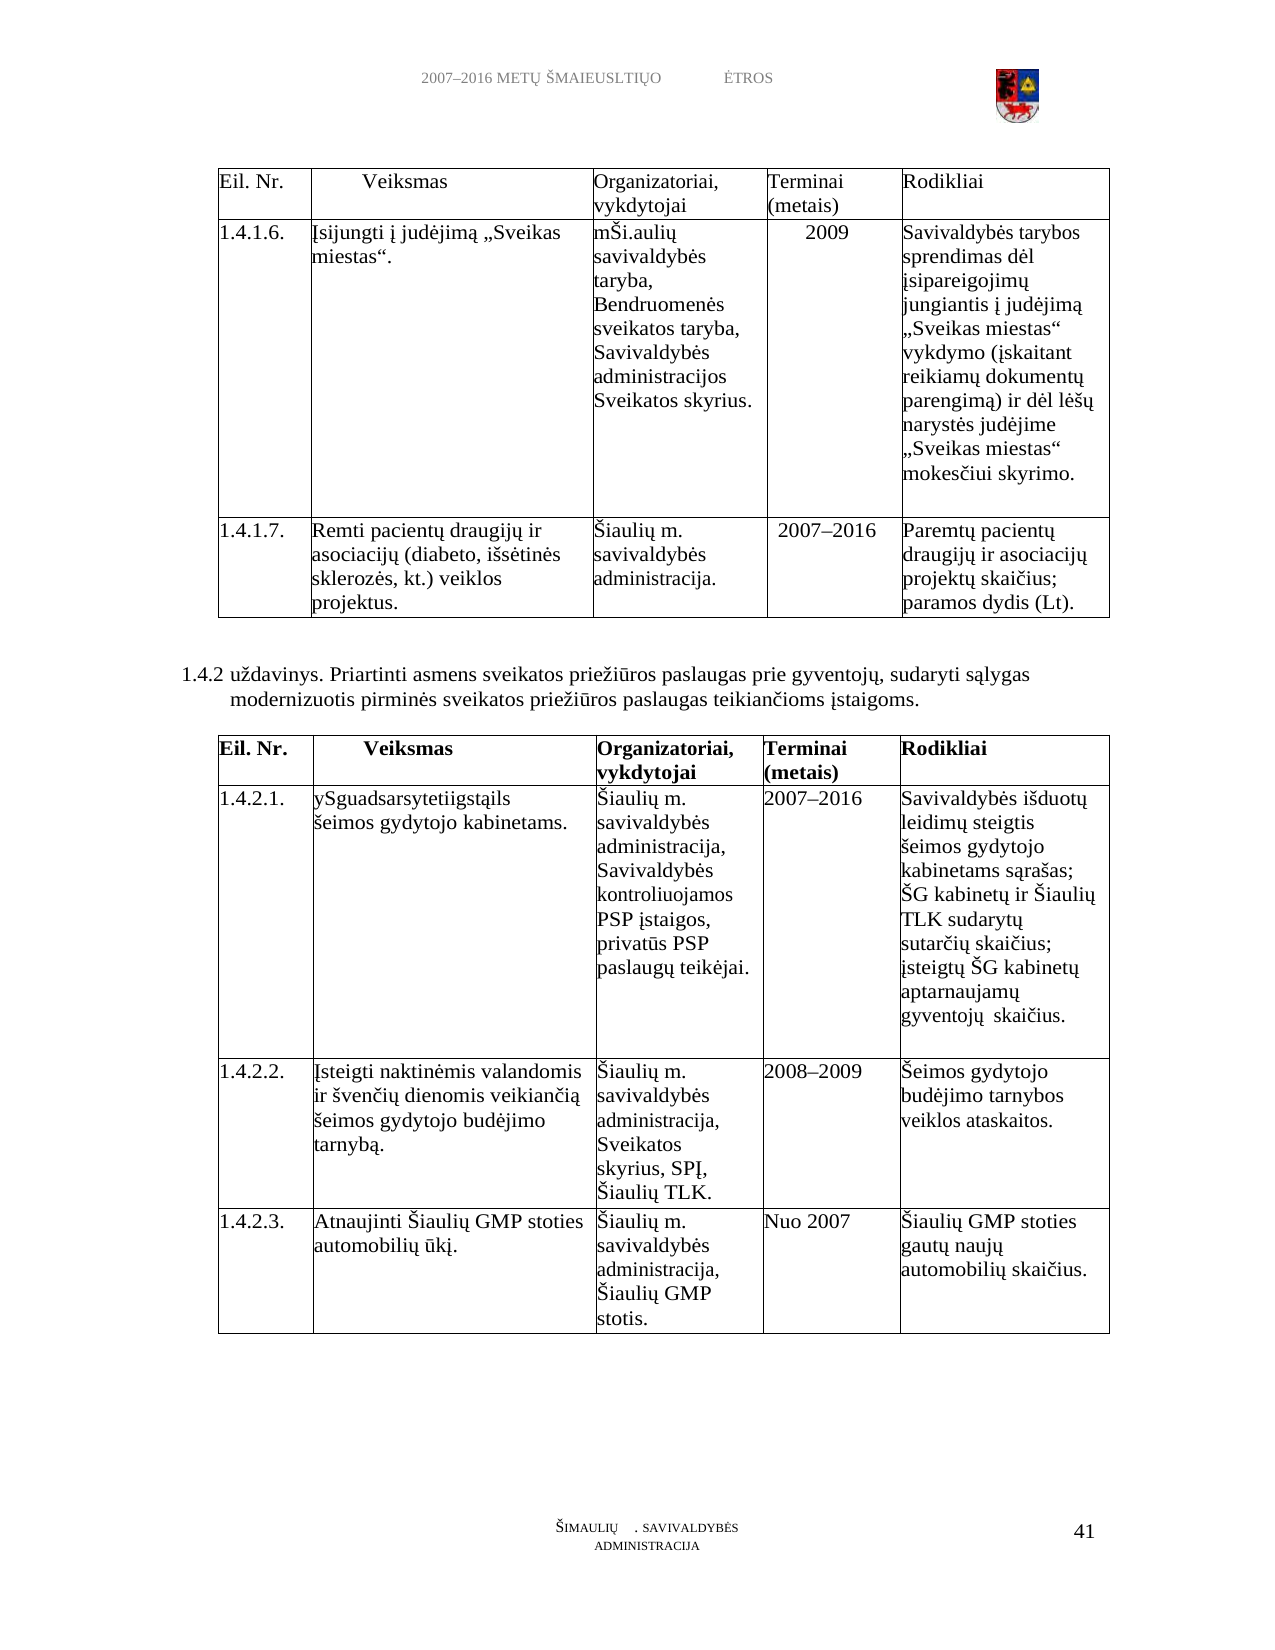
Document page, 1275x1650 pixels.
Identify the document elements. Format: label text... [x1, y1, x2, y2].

table_cell 1.4.2.2. [219, 1059, 313, 1208]
table_cell 2007–2016 [764, 786, 900, 1058]
table_cell 1.4.1.7. [219, 518, 311, 617]
table_cell 2007–2016 [768, 518, 902, 617]
table_cell Savivaldybės tarybos sprendimas dėl įsipareigojimų jungiantis į judėjimą „Sveikas miestas“ vykdymo (įskaitant reikiamų dokumentų parengimą) ir dėl lėšų narystės judėjime „Sveikas miestas“ mokesčiui skyrimo. [903, 220, 1109, 517]
table_cell Remti pacientų draugijų ir asociacijų (diabeto, išsėtinės sklerozės, kt.) veiklos projektus. [312, 518, 593, 617]
table_header Rodikliai [901, 736, 1109, 785]
table_cell 1.4.2.3. [219, 1209, 313, 1333]
table_cell Šiaulių m. savivaldybės administracija, Savivaldybės kontroliuojamos PSP įstaigos, privatūs PSP paslaugų teikėjai. [597, 786, 763, 1058]
table_cell Šiaulių m. savivaldybės administracija, Sveikatos skyrius, SPĮ, Šiaulių TLK. [597, 1059, 763, 1208]
table_cell mŠi.aulių savivaldybės taryba, Bendruomenės sveikatos taryba, Savivaldybės administracijos Sveikatos skyrius. [594, 220, 767, 517]
table_cell 1.4.1.6. [219, 220, 311, 517]
table_cell Įsteigti naktinėmis valandomis ir švenčių dienomis veikiančią šeimos gydytojo budėjimo tarnybą. [314, 1059, 596, 1208]
table_cell Šiaulių m. savivaldybės administracija. [594, 518, 767, 617]
table_cell Šiaulių m. savivaldybės administracija, Šiaulių GMP stotis. [597, 1209, 763, 1333]
table_header Rodikliai [903, 169, 1109, 219]
table_cell ySguadsarsytetiigstąils šeimos gydytojo kabinetams. [314, 786, 596, 1058]
table_header Terminai (metais) [764, 736, 900, 785]
table_header Eil. Nr. [219, 736, 313, 785]
table_header Organizatoriai, vykdytojai [597, 736, 763, 785]
table_header Organizatoriai, vykdytojai [594, 169, 767, 219]
table_header Veiksmas [314, 736, 596, 785]
table_cell 2009 [768, 220, 902, 517]
table_header Veiksmas [312, 169, 593, 219]
table_cell Šiaulių GMP stoties gautų naujų automobilių skaičius. [901, 1209, 1109, 1333]
table_cell Savivaldybės išduotų leidimų steigtis šeimos gydytojo kabinetams sąrašas; ŠG kabinetų ir Šiaulių TLK sudarytų sutarčių skaičius; įsteigtų ŠG kabinetų aptarnaujamų gyventojų skaičius. [901, 786, 1109, 1058]
table_cell Įsijungti į judėjimą „Sveikas miestas“. [312, 220, 593, 517]
table_cell Atnaujinti Šiaulių GMP stoties automobilių ūkį. [314, 1209, 596, 1333]
table_cell 1.4.2.1. [219, 786, 313, 1058]
table_cell 2008–2009 [764, 1059, 900, 1208]
table_cell Paremtų pacientų draugijų ir asociacijų projektų skaičius; paramos dydis (Lt). [903, 518, 1109, 617]
table_header Eil. Nr. [219, 169, 311, 219]
table_cell Nuo 2007 [764, 1209, 900, 1333]
table_header Terminai (metais) [768, 169, 902, 219]
text 1.4.2 uždavinys. Priartinti asmens sveikatos priežiūros paslaugas prie gyventojų, sudaryti sąlygas modernizuotis pirminės sveikatos priežiūros paslaugas teikiančioms įstaigoms. [181, 662, 1100, 711]
table_cell Šeimos gydytojo budėjimo tarnybos veiklos ataskaitos. [901, 1059, 1109, 1208]
